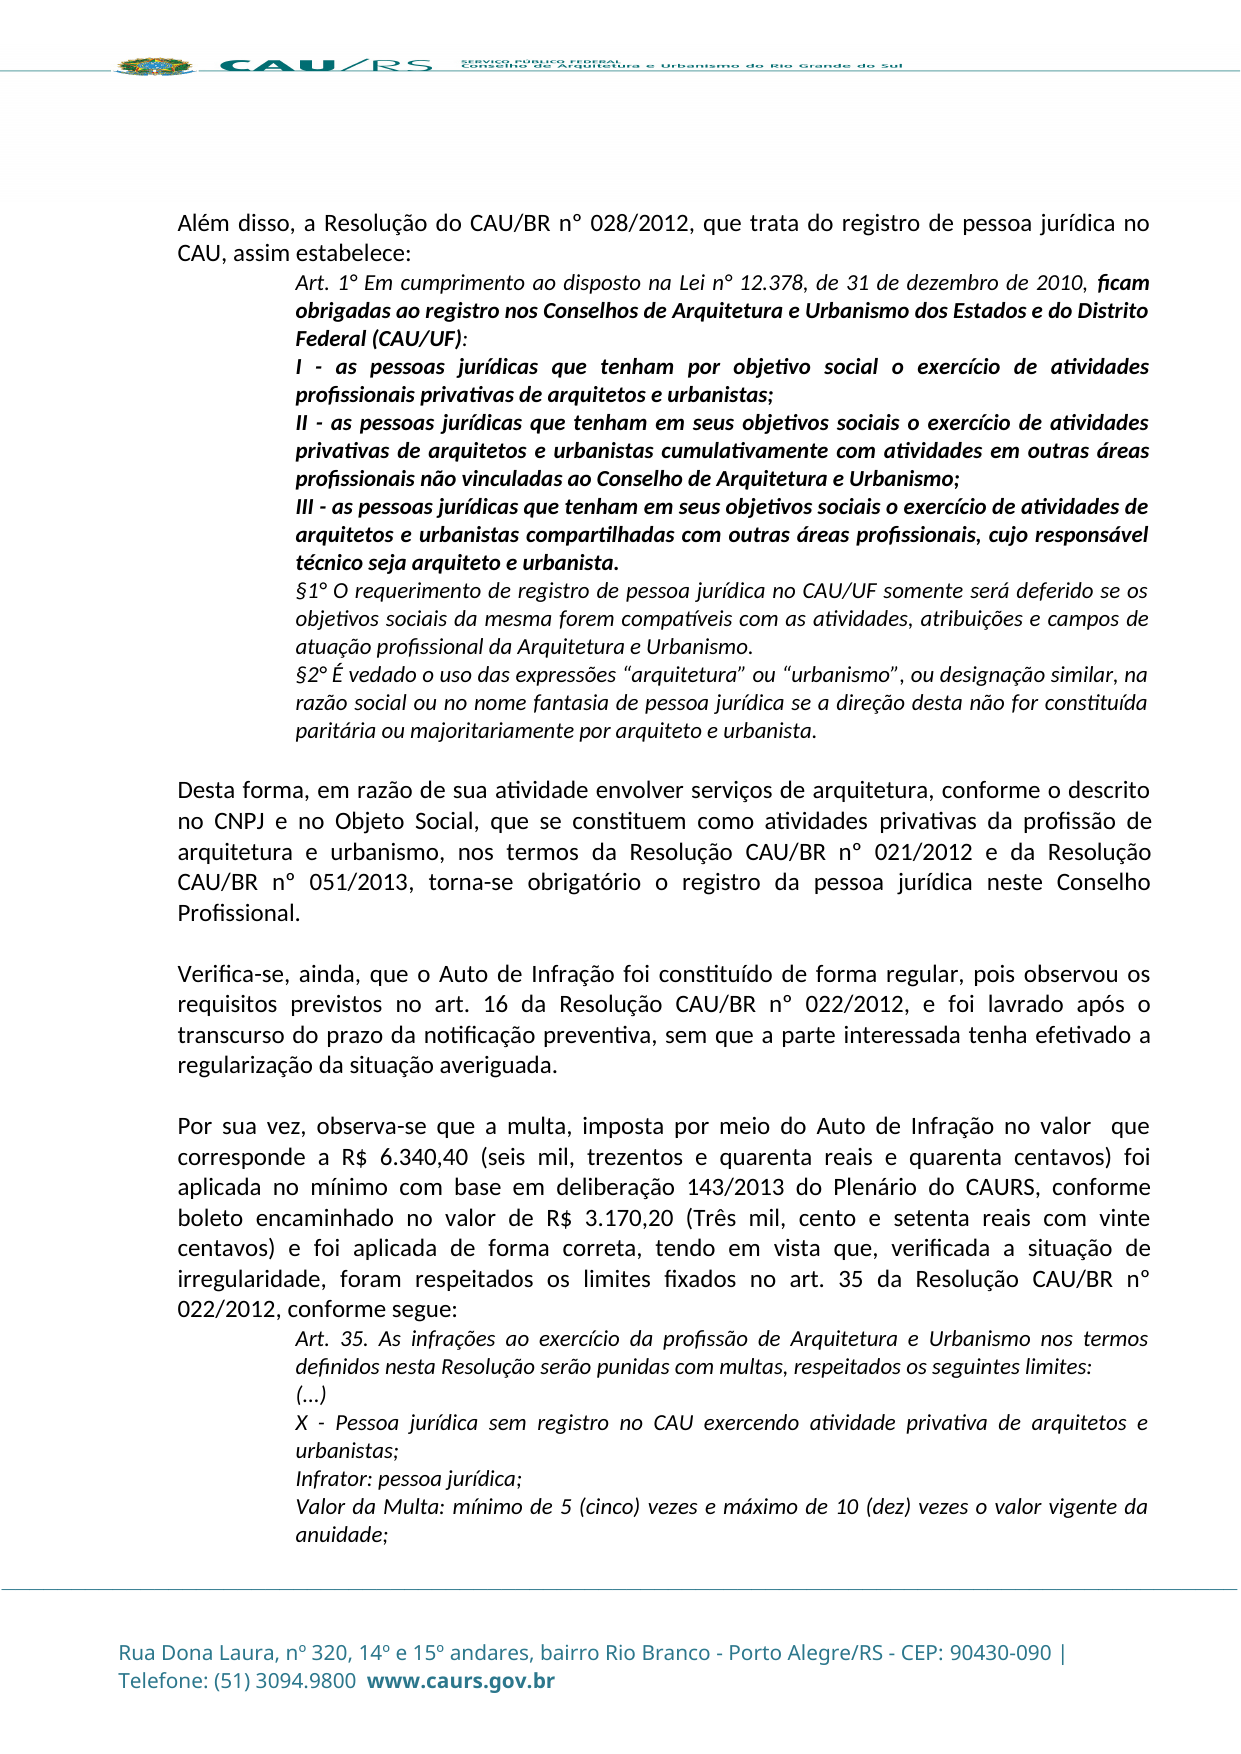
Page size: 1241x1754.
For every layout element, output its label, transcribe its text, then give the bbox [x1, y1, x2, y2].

text (...) [295, 1380, 1152, 1408]
text Valor da Multa: mínimo de 5 (cinco) vezes e máximo de 10 (dez) vezes o valor vigente da anuidade; [295, 1492, 1152, 1548]
text Desta forma, em razão de sua atividade envolver serviços de arquitetura, conforme o descrito no CNPJ e no Objeto Social, que se constituem como atividades privativas da profissão de arquitetura e urbanismo, nos termos da Resolução CAU/BR nº 021/2012 e da Resolução CAU/BR nº 051/2013, torna-se obrigatório o registro da pessoa jurídica neste Conselho Profissional. [177, 775, 1152, 927]
text I - as pessoas jurídicas que tenham por objetivo social o exercício de atividades profissionais privativas de arquitetos e urbanistas; [295, 352, 1152, 408]
text Infrator: pessoa jurídica; [295, 1464, 1152, 1492]
text Além disso, a Resolução do CAU/BR nº 028/2012, que trata do registro de pessoa jurídica no CAU, assim estabelece: [177, 207, 1152, 268]
text Por sua vez, observa-se que a multa, imposta por meio do Auto de Infração no valor que corresponde a R$ 6.340,40 (seis mil, trezentos e quarenta reais e quarenta centavos) foi aplicada no mínimo com base em deliberação 143/2013 do Plenário do CAURS, conforme boleto encaminhado no valor de R$ 3.170,20 (Três mil, cento e setenta reais com vinte centavos) e foi aplicada de forma correta, tendo em vista que, verificada a situação de irregularidade, foram respeitados os limites fixados no art. 35 da Resolução CAU/BR nº 022/2012, conforme segue: [177, 1110, 1152, 1324]
text Art. 35. As infrações ao exercício da profissão de Arquitetura e Urbanismo nos termos definidos nesta Resolução serão punidas com multas, respeitados os seguintes limites: [295, 1324, 1152, 1380]
text II - as pessoas jurídicas que tenham em seus objetivos sociais o exercício de atividades privativas de arquitetos e urbanistas cumulativamente com atividades em outras áreas profissionais não vinculadas ao Conselho de Arquitetura e Urbanismo; [295, 408, 1152, 492]
text III - as pessoas jurídicas que tenham em seus objetivos sociais o exercício de atividades de arquitetos e urbanistas compartilhadas com outras áreas profissionais, cujo responsável técnico seja arquiteto e urbanista. [295, 492, 1152, 576]
text Verifica-se, ainda, que o Auto de Infração foi constituído de forma regular, pois observou os requisitos previstos no art. 16 da Resolução CAU/BR nº 022/2012, e foi lavrado após o transcurso do prazo da notificação preventiva, sem que a parte interessada tenha efetivado a regularização da situação averiguada. [177, 958, 1152, 1080]
text §2° É vedado o uso das expressões “arquitetura” ou “urbanismo”, ou designação similar, na razão social ou no nome fantasia de pessoa jurídica se a direção desta não for constituída paritária ou majoritariamente por arquiteto e urbanista. [295, 660, 1152, 744]
text §1° O requerimento de registro de pessoa jurídica no CAU/UF somente será deferido se os objetivos sociais da mesma forem compatíveis com as atividades, atribuições e campos de atuação profissional da Arquitetura e Urbanismo. [295, 576, 1152, 660]
text X - Pessoa jurídica sem registro no CAU exercendo atividade privativa de arquitetos e urbanistas; [295, 1408, 1152, 1464]
text Art. 1° Em cumprimento ao disposto na Lei n° 12.378, de 31 de dezembro de 2010, ficam obrigadas ao registro nos Conselhos de Arquitetura e Urbanismo dos Estados e do Distrito Federal (CAU/UF): [295, 268, 1152, 352]
